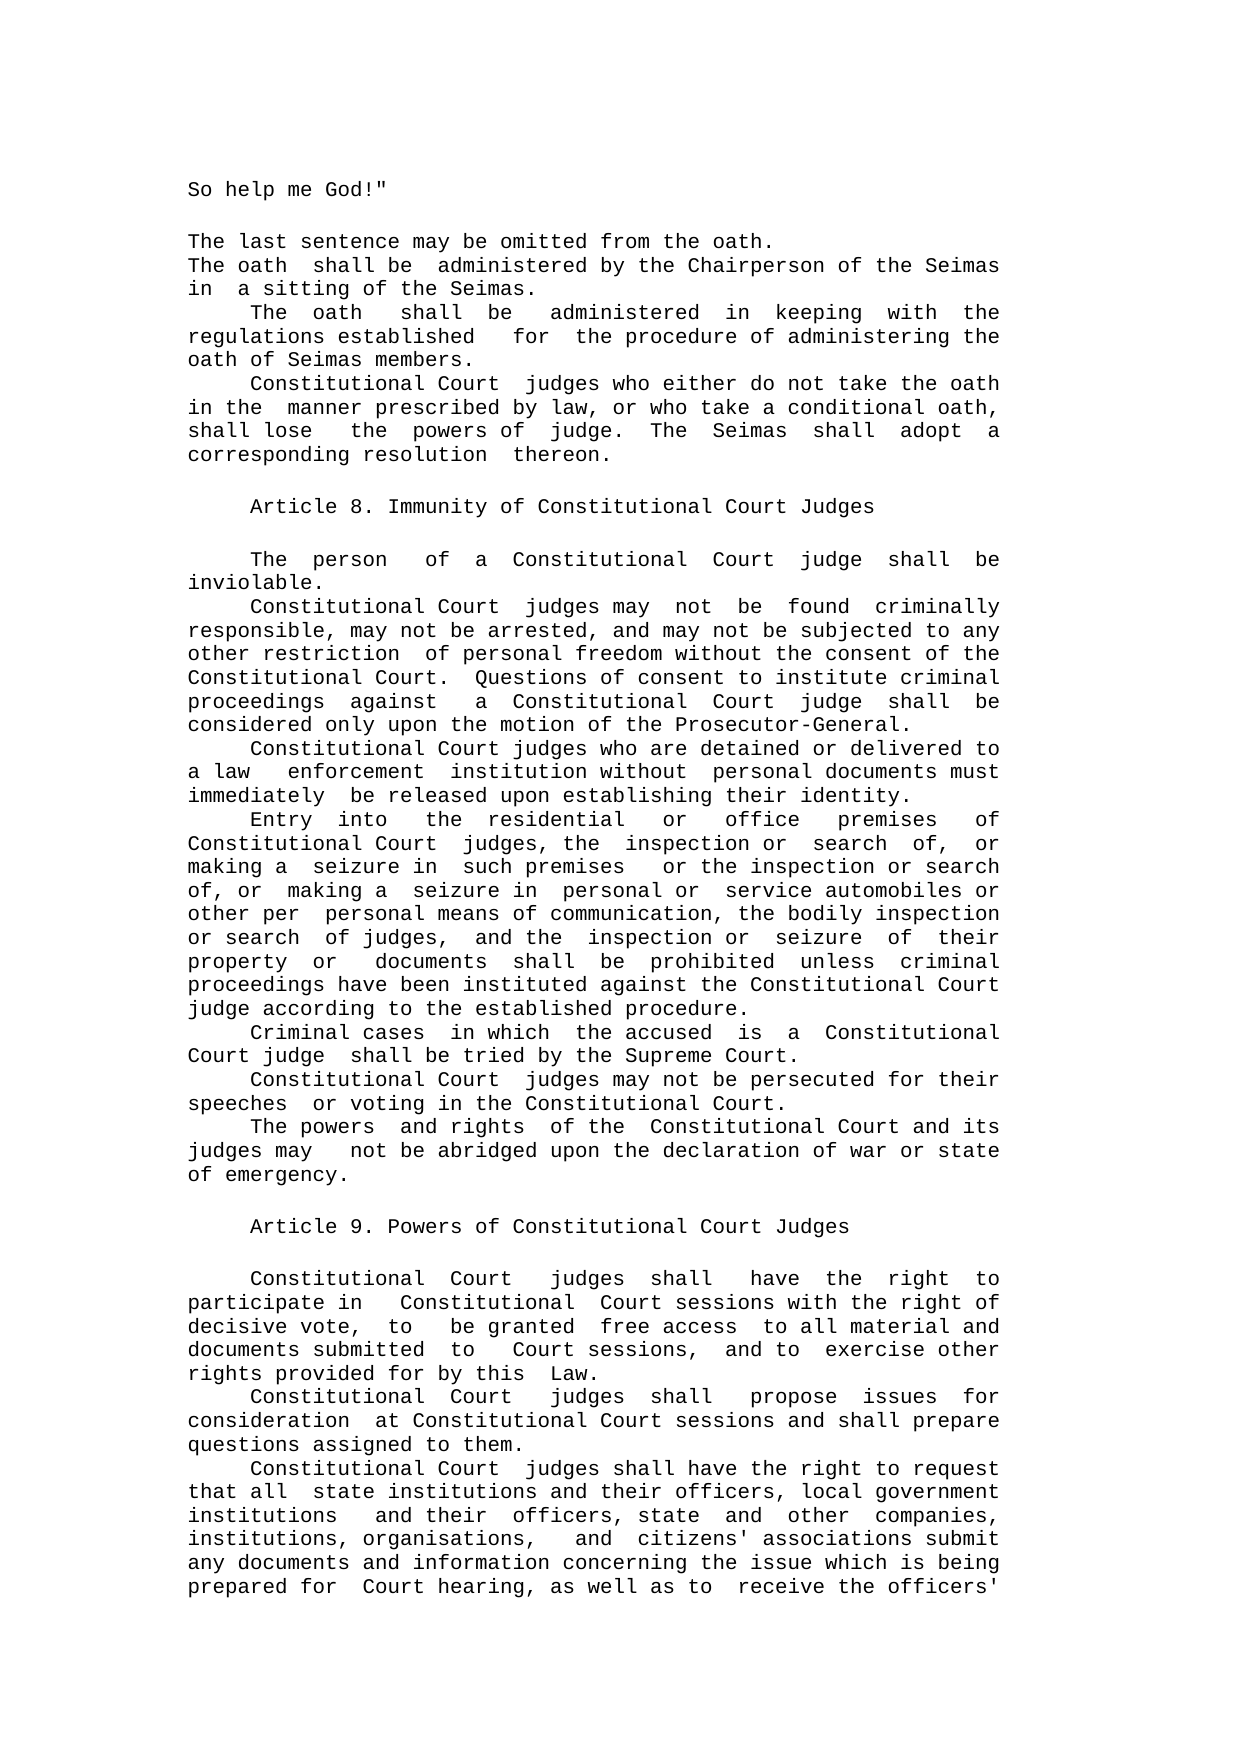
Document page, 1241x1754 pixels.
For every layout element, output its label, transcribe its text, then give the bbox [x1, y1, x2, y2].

text judges may not be abridged upon the declaration of war or state [187, 1140, 1053, 1163]
text Constitutional Court judges who are detained or delivered to [187, 738, 1053, 762]
text responsible, may not be arrested, and may not be subjected to any [187, 620, 1053, 643]
text immediately be released upon establishing their identity. [187, 785, 1053, 809]
text Constitutional Court. Questions of consent to institute criminal [187, 667, 1053, 691]
text Article 9. Powers of Constitutional Court Judges [187, 1216, 1053, 1239]
text So help me God!" [187, 179, 1053, 202]
text Constitutional Court judges shall propose issues for [187, 1387, 1053, 1410]
text rights provided for by this Law. [187, 1363, 1053, 1387]
text of emergency. [187, 1163, 1053, 1187]
text other restriction of personal freedom without the consent of the [187, 643, 1053, 667]
text in a sitting of the Seimas. [187, 278, 1053, 302]
text questions assigned to them. [187, 1434, 1053, 1457]
text institutions, organisations, and citizens' associations submit [187, 1528, 1053, 1552]
text Constitutional Court judges shall have the right to request [187, 1457, 1053, 1481]
text a law enforcement institution without personal documents must [187, 762, 1053, 785]
text proceedings against a Constitutional Court judge shall be [187, 691, 1053, 714]
text Article 8. Immunity of Constitutional Court Judges [187, 496, 1053, 520]
text any documents and information concerning the issue which is being [187, 1552, 1053, 1576]
text property or documents shall be prohibited unless criminal [187, 951, 1053, 974]
text speeches or voting in the Constitutional Court. [187, 1093, 1053, 1116]
text Constitutional Court judges may not be found criminally [187, 596, 1053, 620]
text decisive vote, to be granted free access to all material and [187, 1316, 1053, 1339]
text documents submitted to Court sessions, and to exercise other [187, 1339, 1053, 1363]
text The oath shall be administered in keeping with the [187, 302, 1053, 326]
text participate in Constitutional Court sessions with the right of [187, 1292, 1053, 1316]
text making a seizure in such premises or the inspection or search [187, 856, 1053, 880]
text Constitutional Court judges may not be persecuted for their [187, 1069, 1053, 1093]
text shall lose the powers of judge. The Seimas shall adopt a [187, 420, 1053, 444]
text in the manner prescribed by law, or who take a conditional oath, [187, 397, 1053, 420]
text Constitutional Court judges shall have the right to [187, 1268, 1053, 1292]
text other per personal means of communication, the bodily inspection [187, 903, 1053, 927]
text corresponding resolution thereon. [187, 444, 1053, 468]
text Criminal cases in which the accused is a Constitutional [187, 1022, 1053, 1045]
text The person of a Constitutional Court judge shall be [187, 549, 1053, 572]
text institutions and their officers, state and other companies, [187, 1505, 1053, 1528]
text Constitutional Court judges who either do not take the oath [187, 373, 1053, 397]
text judge according to the established procedure. [187, 998, 1053, 1022]
text regulations established for the procedure of administering the [187, 326, 1053, 349]
text consideration at Constitutional Court sessions and shall prepare [187, 1410, 1053, 1434]
text The last sentence may be omitted from the oath. [187, 231, 1053, 255]
text The powers and rights of the Constitutional Court and its [187, 1116, 1053, 1140]
text proceedings have been instituted against the Constitutional Court [187, 974, 1053, 998]
text Court judge shall be tried by the Supreme Court. [187, 1045, 1053, 1069]
text of, or making a seizure in personal or service automobiles or [187, 880, 1053, 903]
text prepared for Court hearing, as well as to receive the officers' [187, 1576, 1053, 1599]
text Constitutional Court judges, the inspection or search of, or [187, 832, 1053, 856]
text considered only upon the motion of the Prosecutor-General. [187, 714, 1053, 738]
text Entry into the residential or office premises of [187, 809, 1053, 832]
text that all state institutions and their officers, local government [187, 1481, 1053, 1505]
text inviolable. [187, 572, 1053, 596]
text The oath shall be administered by the Chairperson of the Seimas [187, 255, 1053, 278]
text or search of judges, and the inspection or seizure of their [187, 927, 1053, 951]
text oath of Seimas members. [187, 349, 1053, 373]
